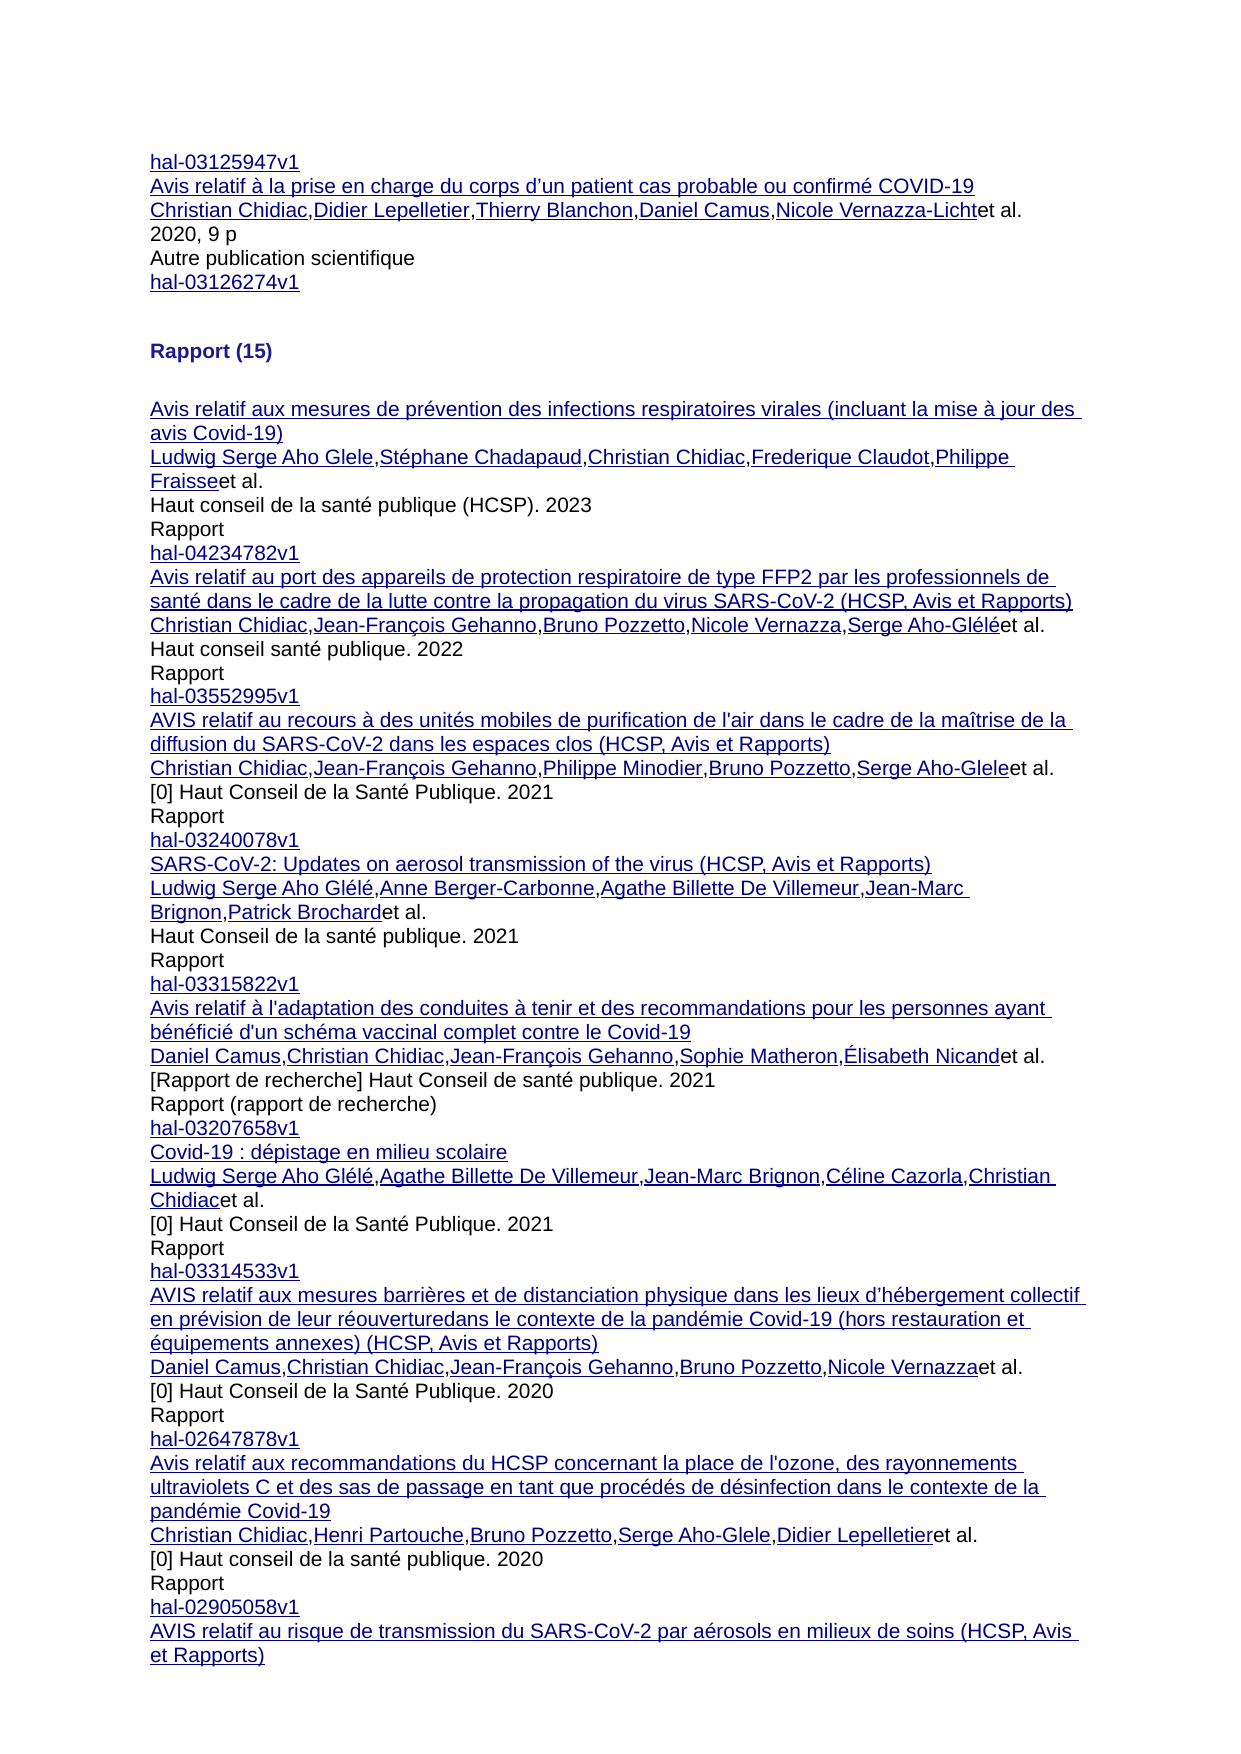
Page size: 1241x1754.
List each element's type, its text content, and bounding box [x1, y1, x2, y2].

table_cell AVIS relatif aux mesures barrières et de distanciation physique dans les lieux d’hébergement collectif en prévision de leur réouverturedans le contexte de la pandémie Covid-19 (hors restauration et équipements annexes) (HCSP, Avis et Rapports) Daniel Camus,Christian Chidiac,Jean-François Gehanno,Bruno Pozzetto,Nicole Vernazzaet al. [0] Haut Conseil de la Santé Publique. 2020 Rapport hal-02647878v1 [150, 1283, 1090, 1451]
table_cell SARS-CoV-2: Updates on aerosol transmission of the virus (HCSP, Avis et Rapports) Ludwig Serge Aho Glélé,Anne Berger-Carbonne,Agathe Billette De Villemeur,Jean-Marc Brignon,Patrick Brochardet al. Haut Conseil de la santé publique. 2021 Rapport hal-03315822v1 [150, 852, 1090, 996]
table_cell hal-03125947v1 [150, 150, 1090, 174]
table_cell Avis relatif à la prise en charge du corps d’un patient cas probable ou confirmé COVID-19 Christian Chidiac,Didier Lepelletier,Thierry Blanchon,Daniel Camus,Nicole Vernazza-Lichtet al. 2020, 9 p Autre publication scientifique hal-03126274v1 [150, 174, 1090, 294]
table_cell Avis relatif à l'adaptation des conduites à tenir et des recommandations pour les personnes ayant bénéficié d'un schéma vaccinal complet contre le Covid-19 Daniel Camus,Christian Chidiac,Jean-François Gehanno,Sophie Matheron,Élisabeth Nicandet al. [Rapport de recherche] Haut Conseil de santé publique. 2021 Rapport (rapport de recherche) hal-03207658v1 [150, 996, 1090, 1139]
subtitle Rapport (15) [150, 338, 1090, 362]
table_header Avis relatif aux mesures de prévention des infections respiratoires virales (incluant la mise à jour des avis Covid-19) Ludwig Serge Aho Glele,Stéphane Chadapaud,Christian Chidiac,Frederique Claudot,Philippe Fraisseet al. Haut conseil de la santé publique (HCSP). 2023 Rapport hal-04234782v1 [150, 397, 1090, 564]
table_cell AVIS relatif au recours à des unités mobiles de purification de l'air dans le cadre de la maîtrise de la diffusion du SARS-CoV-2 dans les espaces clos (HCSP, Avis et Rapports) Christian Chidiac,Jean-François Gehanno,Philippe Minodier,Bruno Pozzetto,Serge Aho-Gleleet al. [0] Haut Conseil de la Santé Publique. 2021 Rapport hal-03240078v1 [150, 708, 1090, 852]
table_cell AVIS relatif au risque de transmission du SARS-CoV-2 par aérosols en milieux de soins (HCSP, Avis et Rapports) [150, 1619, 1090, 1667]
table_cell Covid-19 : dépistage en milieu scolaire Ludwig Serge Aho Glélé,Agathe Billette De Villemeur,Jean-Marc Brignon,Céline Cazorla,Christian Chidiacet al. [0] Haut Conseil de la Santé Publique. 2021 Rapport hal-03314533v1 [150, 1140, 1090, 1283]
table_cell Avis relatif au port des appareils de protection respiratoire de type FFP2 par les professionnels de santé dans le cadre de la lutte contre la propagation du virus SARS-CoV-2 (HCSP, Avis et Rapports) Christian Chidiac,Jean-François Gehanno,Bruno Pozzetto,Nicole Vernazza,Serge Aho-Gléléet al. Haut conseil santé publique. 2022 Rapport hal-03552995v1 [150, 565, 1090, 708]
table_cell Avis relatif aux recommandations du HCSP concernant la place de l'ozone, des rayonnements ultraviolets C et des sas de passage en tant que procédés de désinfection dans le contexte de la pandémie Covid-19 Christian Chidiac,Henri Partouche,Bruno Pozzetto,Serge Aho-Glele,Didier Lepelletieret al. [0] Haut conseil de la santé publique. 2020 Rapport hal-02905058v1 [150, 1451, 1090, 1619]
